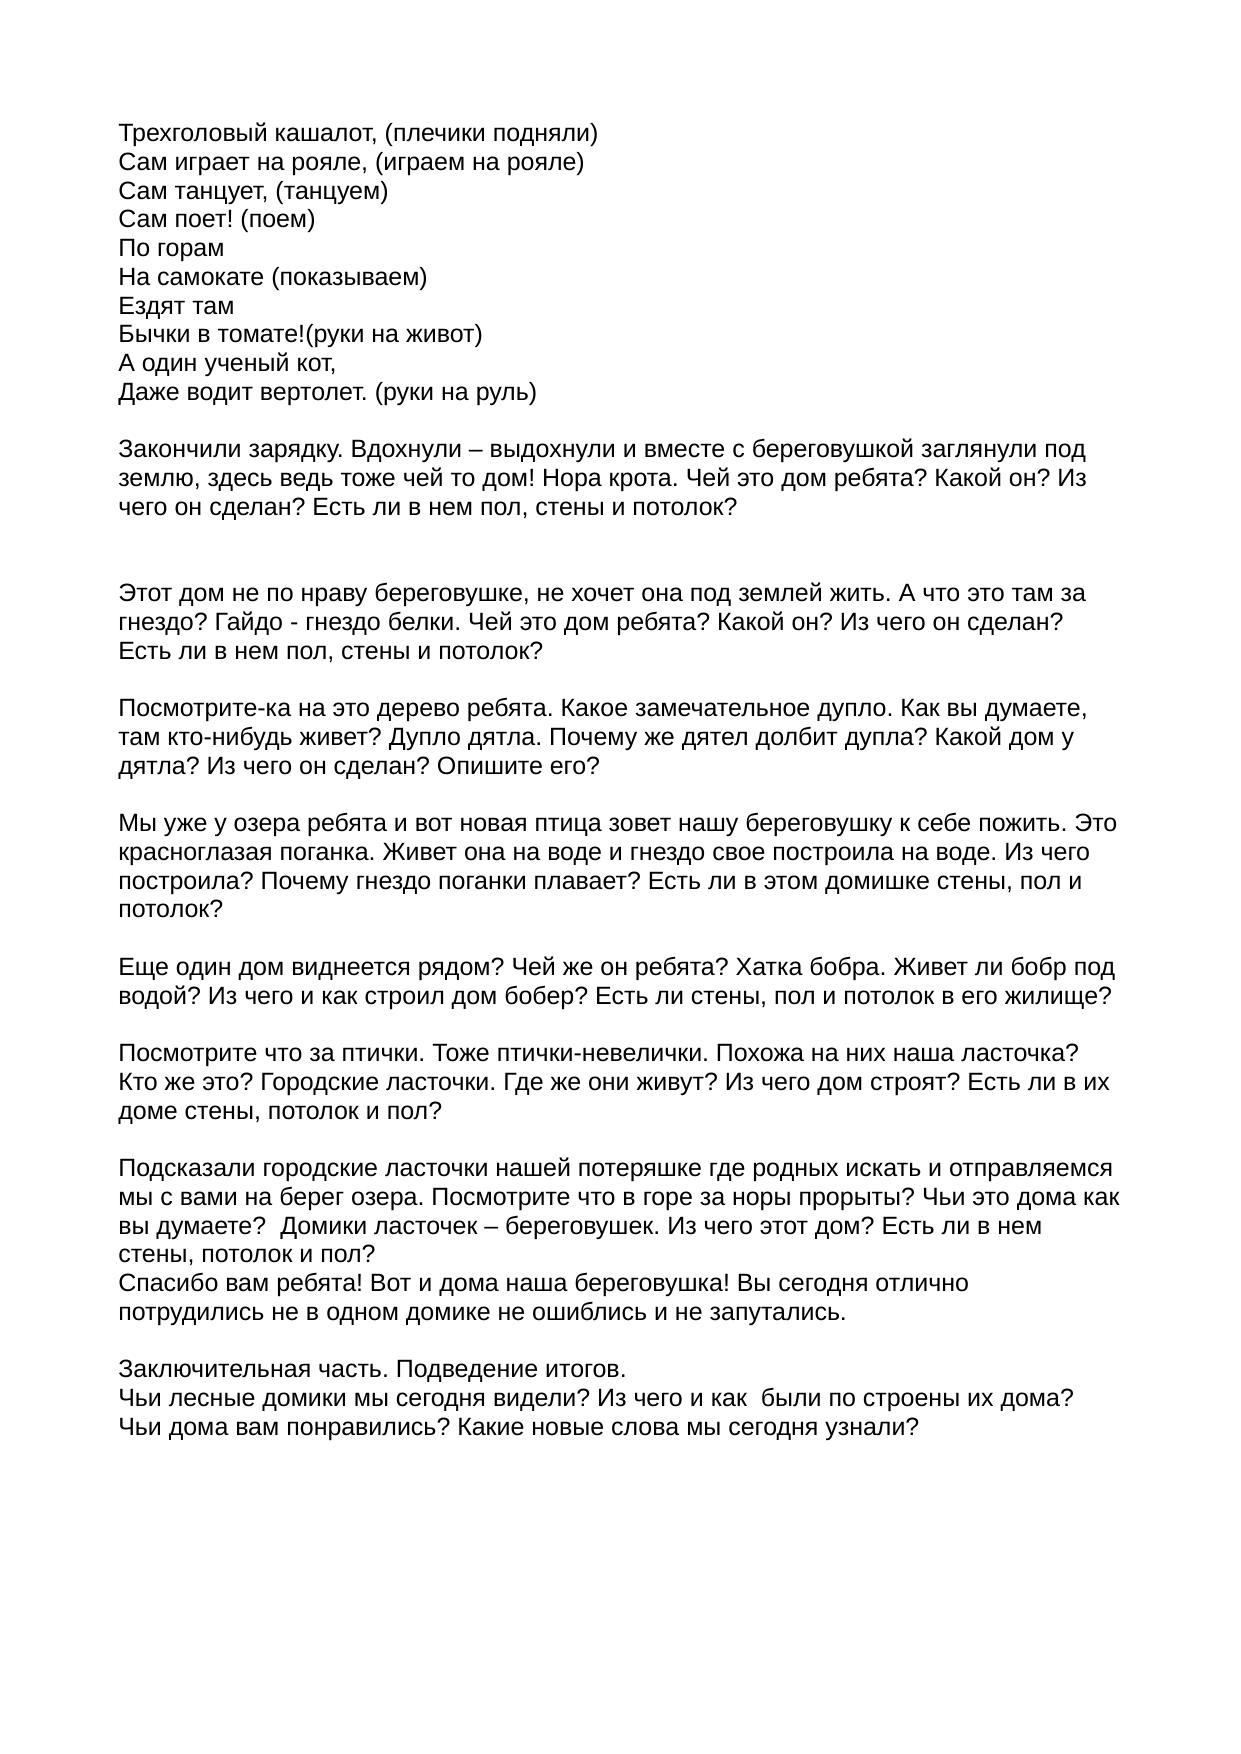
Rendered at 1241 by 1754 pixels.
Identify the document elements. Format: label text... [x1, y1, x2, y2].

text Сам играет на рояле, (играем на рояле) [118, 147, 1122, 176]
text Спасибо вам ребята! Вот и дома наша береговушка! Вы сегодня отлично потрудились не в одном домике не ошиблись и не запутались. [118, 1268, 1122, 1326]
text Чьи лесные домики мы сегодня видели? Из чего и как были по строены их дома? Чьи дома вам понравились? Какие новые слова мы сегодня узнали? [118, 1383, 1122, 1441]
text Сам поет! (поем) [118, 204, 1122, 233]
text Мы уже у озера ребята и вот новая птица зовет нашу береговушку к себе пожить. Это красноглазая поганка. Живет она на воде и гнездо свое построила на воде. Из чего построила? Почему гнездо поганки плавает? Есть ли в этом домишке стены, пол и потолок? [118, 808, 1122, 923]
text Еще один дом виднеется рядом? Чей же он ребята? Хатка бобра. Живет ли бобр под водой? Из чего и как строил дом бобер? Есть ли стены, пол и потолок в его жилище? [118, 952, 1122, 1009]
text Посмотрите-ка на это дерево ребята. Какое замечательное дупло. Как вы думаете, там кто-нибудь живет? Дупло дятла. Почему же дятел долбит дупла? Какой дом у дятла? Из чего он сделан? Опишите его? [118, 693, 1122, 779]
text На самокате (показываем) [118, 262, 1122, 291]
text Сам танцует, (танцуем) [118, 176, 1122, 204]
text По горам [118, 233, 1122, 262]
text Ездят там [118, 291, 1122, 319]
text Этот дом не по нраву береговушке, не хочет она под землей жить. А что это там за гнездо? Гайдо - гнездо белки. Чей это дом ребята? Какой он? Из чего он сделан? Есть ли в нем пол, стены и потолок? [118, 578, 1122, 664]
text Посмотрите что за птички. Тоже птички-невелички. Похожа на них наша ласточка? Кто же это? Городские ласточки. Где же они живут? Из чего дом строят? Есть ли в их доме стены, потолок и пол? [118, 1038, 1122, 1124]
text Бычки в томате!(руки на живот) [118, 319, 1122, 348]
text Даже водит вертолет. (руки на руль) [118, 377, 1122, 406]
text А один ученый кот, [118, 348, 1122, 377]
text Трехголовый кашалот, (плечики подняли) [118, 118, 1122, 147]
text Закончили зарядку. Вдохнули – выдохнули и вместе с береговушкой заглянули под землю, здесь ведь тоже чей то дом! Нора крота. Чей это дом ребята? Какой он? Из чего он сделан? Есть ли в нем пол, стены и потолок? [118, 434, 1122, 521]
text Заключительная часть. Подведение итогов. [118, 1354, 1122, 1383]
text Подсказали городские ласточки нашей потеряшке где родных искать и отправляемся мы с вами на берег озера. Посмотрите что в горе за норы прорыты? Чьи это дома как вы думаете? Домики ласточек – береговушек. Из чего этот дом? Есть ли в нем стены, потолок и пол? [118, 1153, 1122, 1268]
